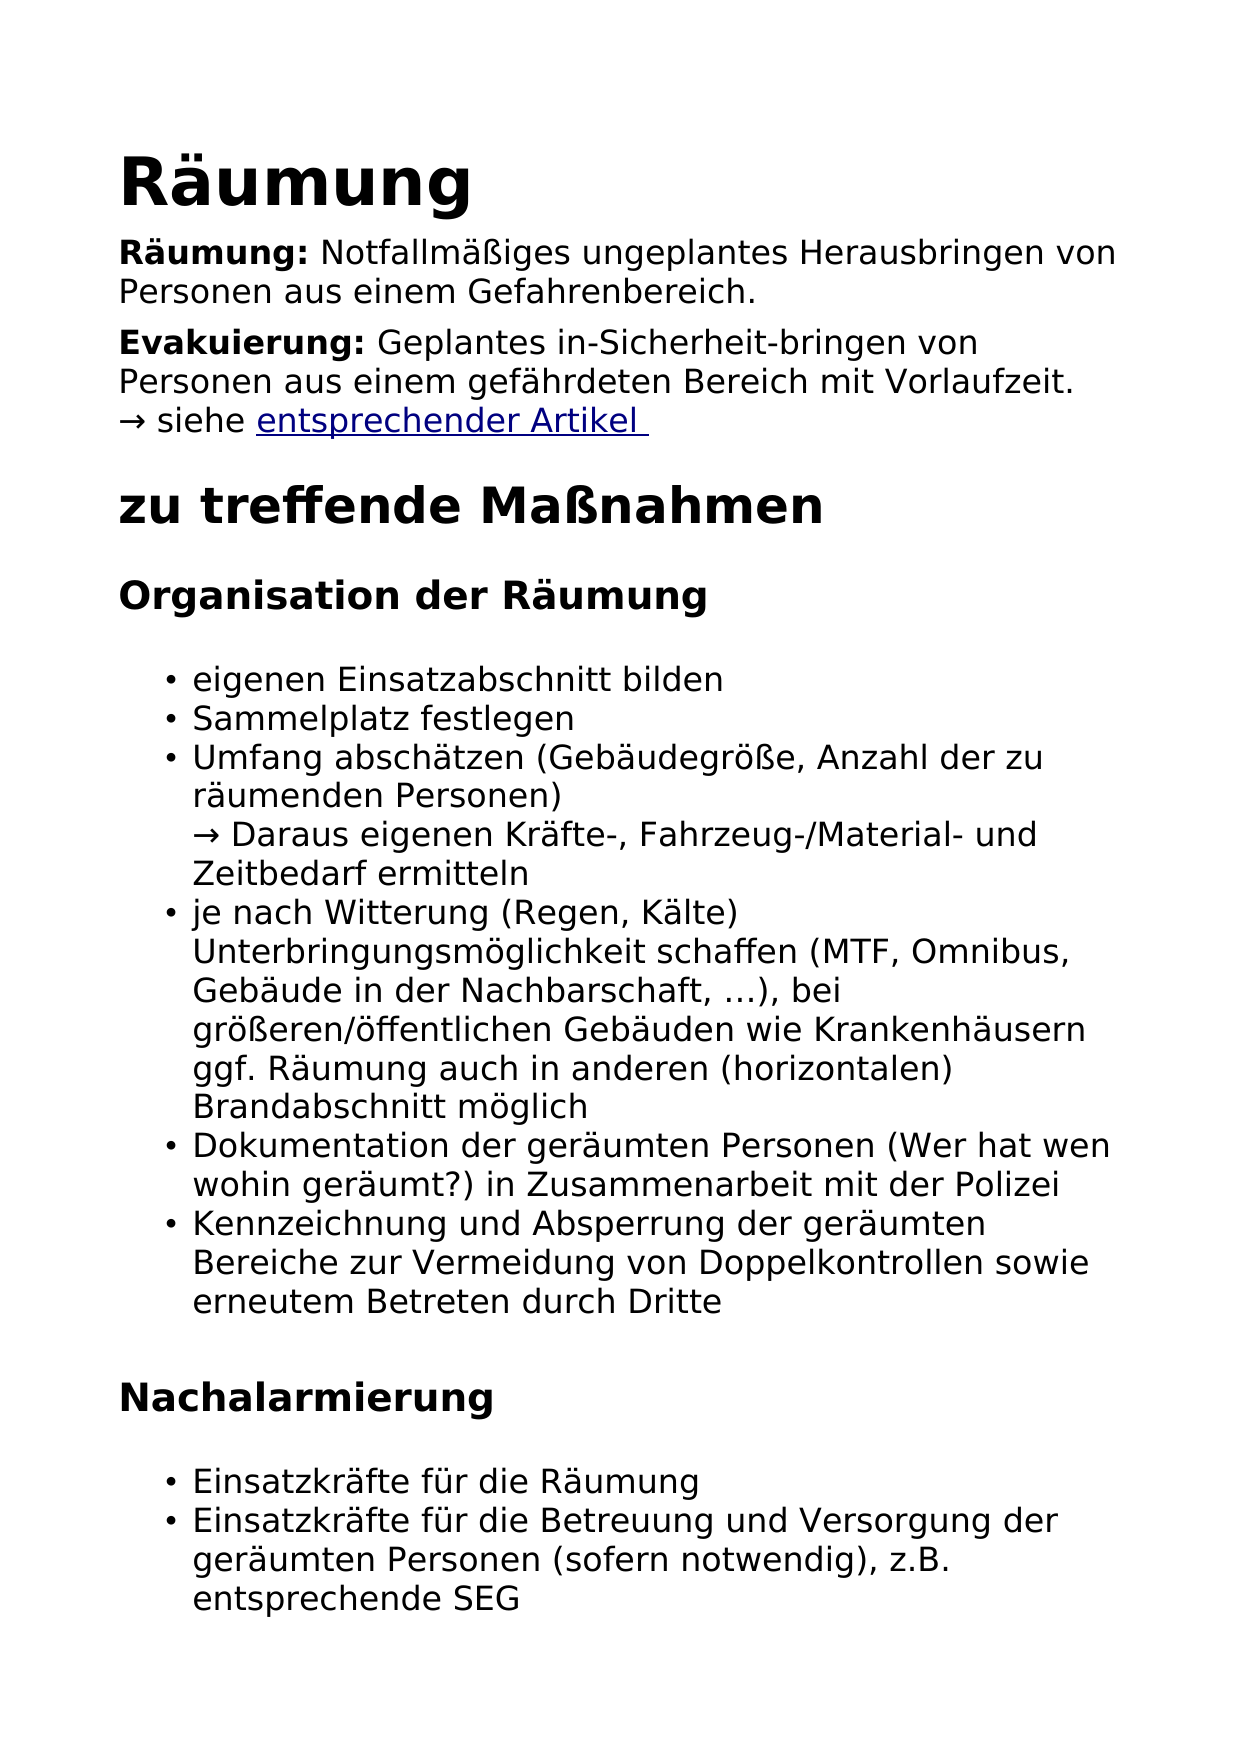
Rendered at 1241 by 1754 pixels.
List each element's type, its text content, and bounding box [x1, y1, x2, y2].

subtitle Nachalarmierung [118, 1375, 1122, 1421]
list Dokumentation der geräumten Personen (Wer hat wen wohin geräumt?) in Zusammenarbeit mit der Polizei [177, 1127, 1122, 1204]
subtitle zu treffende Maßnahmen [118, 477, 1122, 536]
list Kennzeichnung und Absperrung der geräumten Bereiche zur Vermeidung von Doppelkontrollen sowie erneutem Betreten durch Dritte [177, 1204, 1122, 1321]
list Sammelplatz festlegen [177, 699, 1122, 738]
list Umfang abschätzen (Gebäudegröße, Anzahl der zu räumenden Personen) → Daraus eigenen Kräfte-, Fahrzeug-/Material- und Zeitbedarf ermitteln [177, 738, 1122, 893]
list Einsatzkräfte für die Räumung [177, 1463, 1122, 1501]
list Einsatzkräfte für die Betreuung und Versorgung der geräumten Personen (sofern notwendig), z.B. entsprechende SEG [177, 1501, 1122, 1618]
subtitle Räumung [118, 143, 1122, 221]
list je nach Witterung (Regen, Kälte) Unterbringungsmöglichkeit schaffen (MTF, Omnibus, Gebäude in der Nachbarschaft, …), bei größeren/öffentlichen Gebäuden wie Krankenhäusern ggf. Räumung auch in anderen (horizontalen) Brandabschnitt möglich [177, 893, 1122, 1127]
list eigenen Einsatzabschnitt bilden [177, 660, 1122, 699]
text Räumung: Notfallmäßiges ungeplantes Herausbringen von Personen aus einem Gefahrenbereich. [118, 233, 1122, 311]
text Evakuierung: Geplantes in-Sicherheit-bringen von Personen aus einem gefährdeten Bereich mit Vorlaufzeit. → siehe entsprechender Artikel [118, 323, 1122, 440]
subtitle Organisation der Räumung [118, 573, 1122, 618]
